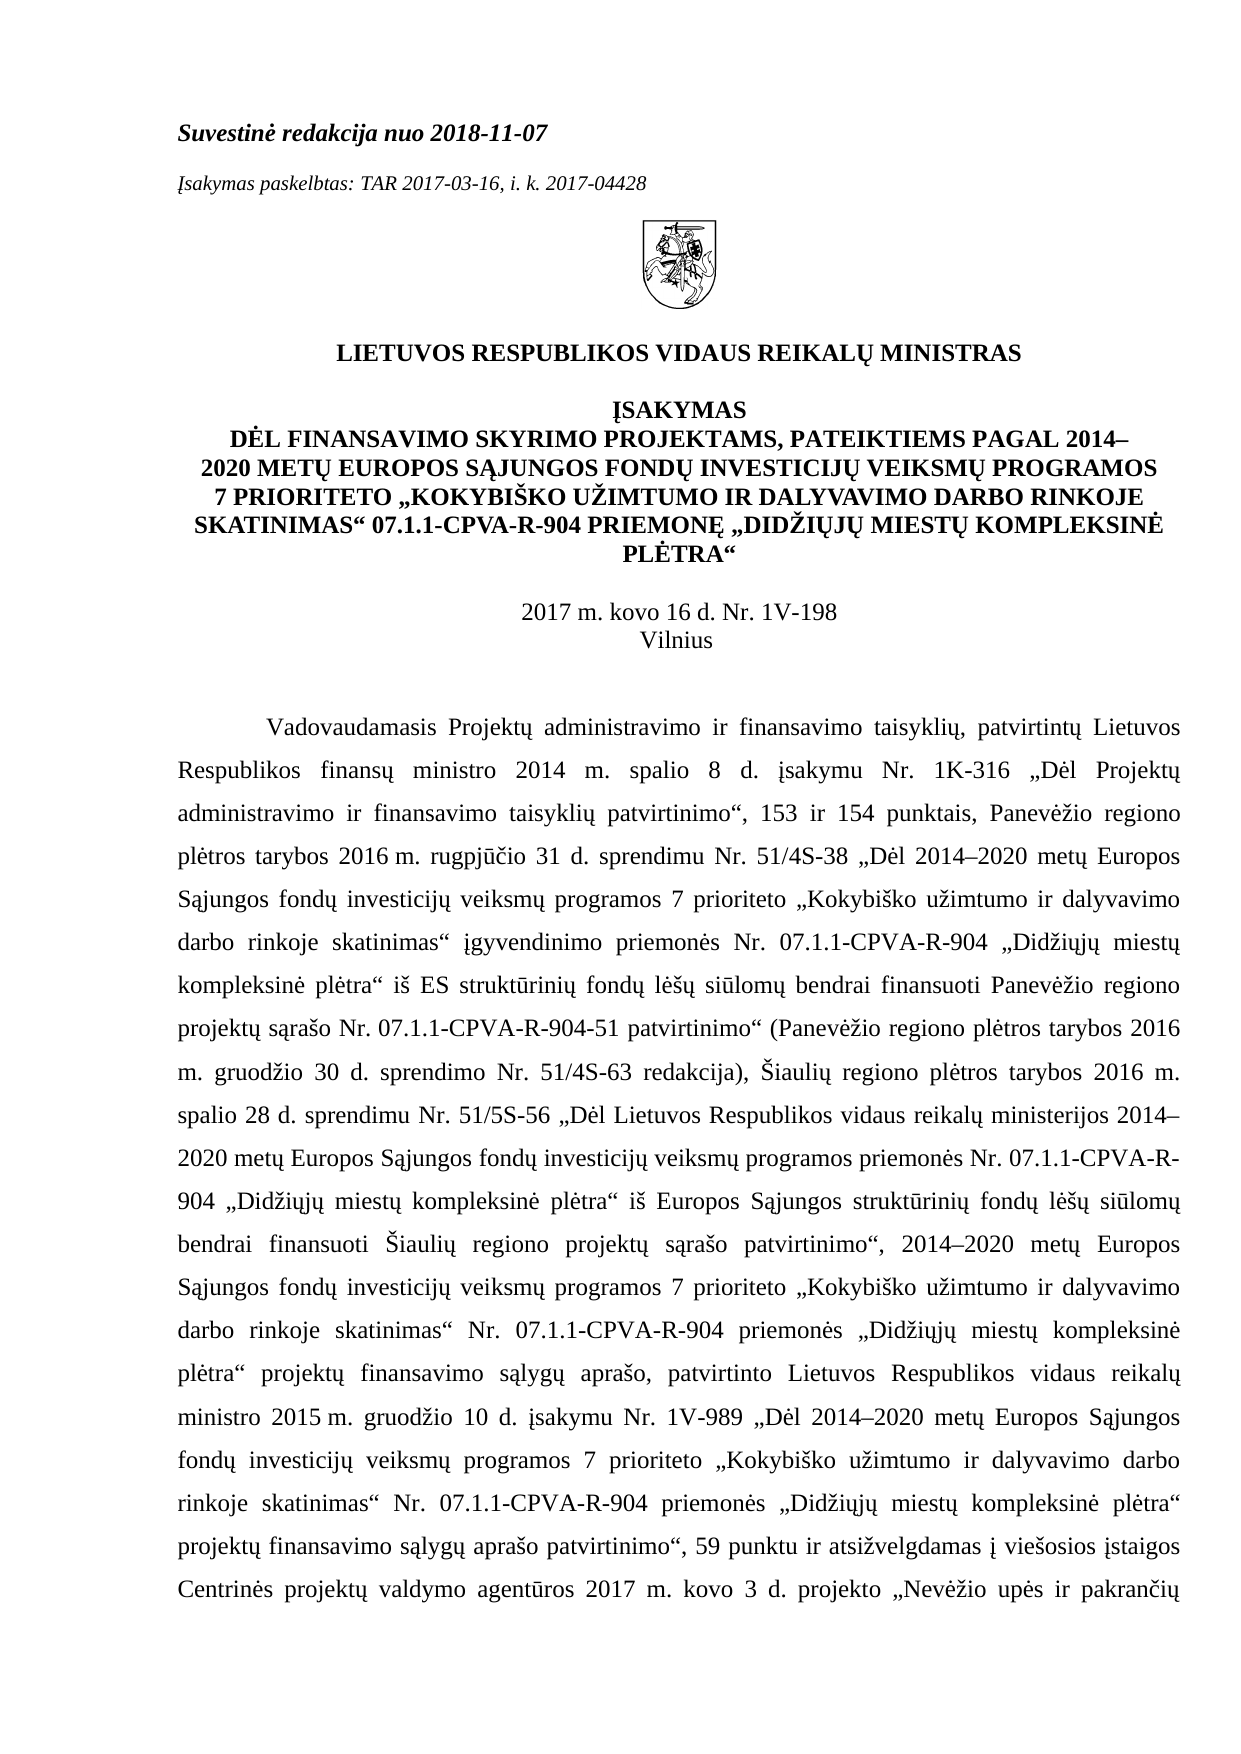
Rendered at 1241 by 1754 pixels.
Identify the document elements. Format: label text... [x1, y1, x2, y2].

text LIETUVOS RESPUBLIKOS VIDAUS REIKALŲ MINISTRAS [177, 338, 1181, 367]
text ĮSAKYMAS [177, 395, 1181, 424]
text Vadovaudamasis Projektų administravimo ir finansavimo taisyklių, patvirtintų Lietuvos Respublikos finansų ministro 2014 m. spalio 8 d. įsakymu Nr. 1K-316 „Dėl Projektų administravimo ir finansavimo taisyklių patvirtinimo“, 153 ir 154 punktais, Panevėžio regiono plėtros tarybos 2016 m. rugpjūčio 31 d. sprendimu Nr. 51/4S-38 „Dėl 2014–2020 metų Europos Sąjungos fondų investicijų veiksmų programos 7 prioriteto „Kokybiško užimtumo ir dalyvavimo darbo rinkoje skatinimas“ įgyvendinimo priemonės Nr. 07.1.1-CPVA-R-904 „Didžiųjų miestų kompleksinė plėtra“ iš ES struktūrinių fondų lėšų siūlomų bendrai finansuoti Panevėžio regiono projektų sąrašo Nr. 07.1.1-CPVA-R-904-51 patvirtinimo“ (Panevėžio regiono plėtros tarybos 2016 m. gruodžio 30 d. sprendimo Nr. 51/4S-63 redakcija), Šiaulių regiono plėtros tarybos 2016 m. spalio 28 d. sprendimu Nr. 51/5S-56 „Dėl Lietuvos Respublikos vidaus reikalų ministerijos 2014–2020 metų Europos Sąjungos fondų investicijų veiksmų programos priemonės Nr. 07.1.1-CPVA-R-904 „Didžiųjų miestų kompleksinė plėtra“ iš Europos Sąjungos struktūrinių fondų lėšų siūlomų bendrai finansuoti Šiaulių regiono projektų sąrašo patvirtinimo“, 2014–2020 metų Europos Sąjungos fondų investicijų veiksmų programos 7 prioriteto „Kokybiško užimtumo ir dalyvavimo darbo rinkoje skatinimas“ Nr. 07.1.1-CPVA-R-904 priemonės „Didžiųjų miestų kompleksinė plėtra“ projektų finansavimo sąlygų aprašo, patvirtinto Lietuvos Respublikos vidaus reikalų ministro 2015 m. gruodžio 10 d. įsakymu Nr. 1V-989 „Dėl 2014–2020 metų Europos Sąjungos fondų investicijų veiksmų programos 7 prioriteto „Kokybiško užimtumo ir dalyvavimo darbo rinkoje skatinimas“ Nr. 07.1.1-CPVA-R-904 priemonės „Didžiųjų miestų kompleksinė plėtra“ projektų finansavimo sąlygų aprašo patvirtinimo“, 59 punktu ir atsižvelgdamas į viešosios įstaigos Centrinės projektų valdymo agentūros 2017 m. kovo 3 d. projekto „Nevėžio upės ir pakrančių [177, 712, 1181, 1603]
text Vilnius [177, 625, 1181, 654]
text Suvestinė redakcija nuo 2018-11-07 [177, 118, 1181, 147]
text 2017 m. kovo 16 d. Nr. 1V-198 [177, 597, 1181, 625]
text Įsakymas paskelbtas: TAR 2017-03-16, i. k. 2017-04428 [177, 171, 1181, 195]
text DĖL FINANSAVIMO SKYRIMO PROJEKTAMS, PATEIKTIEMS PAGAL 2014–2020 METŲ EUROPOS SĄJUNGOS FONDŲ INVESTICIJŲ VEIKSMŲ PROGRAMOS 7 PRIORITETO „KOKYBIŠKO UŽIMTUMO IR DALYVAVIMO DARBO RINKOJE SKATINIMAS“ 07.1.1-CPVA-R-904 PRIEMONĘ „DIDŽIŲJŲ MIESTŲ KOMPLEKSINĖ PLĖTRA“ [177, 424, 1181, 568]
